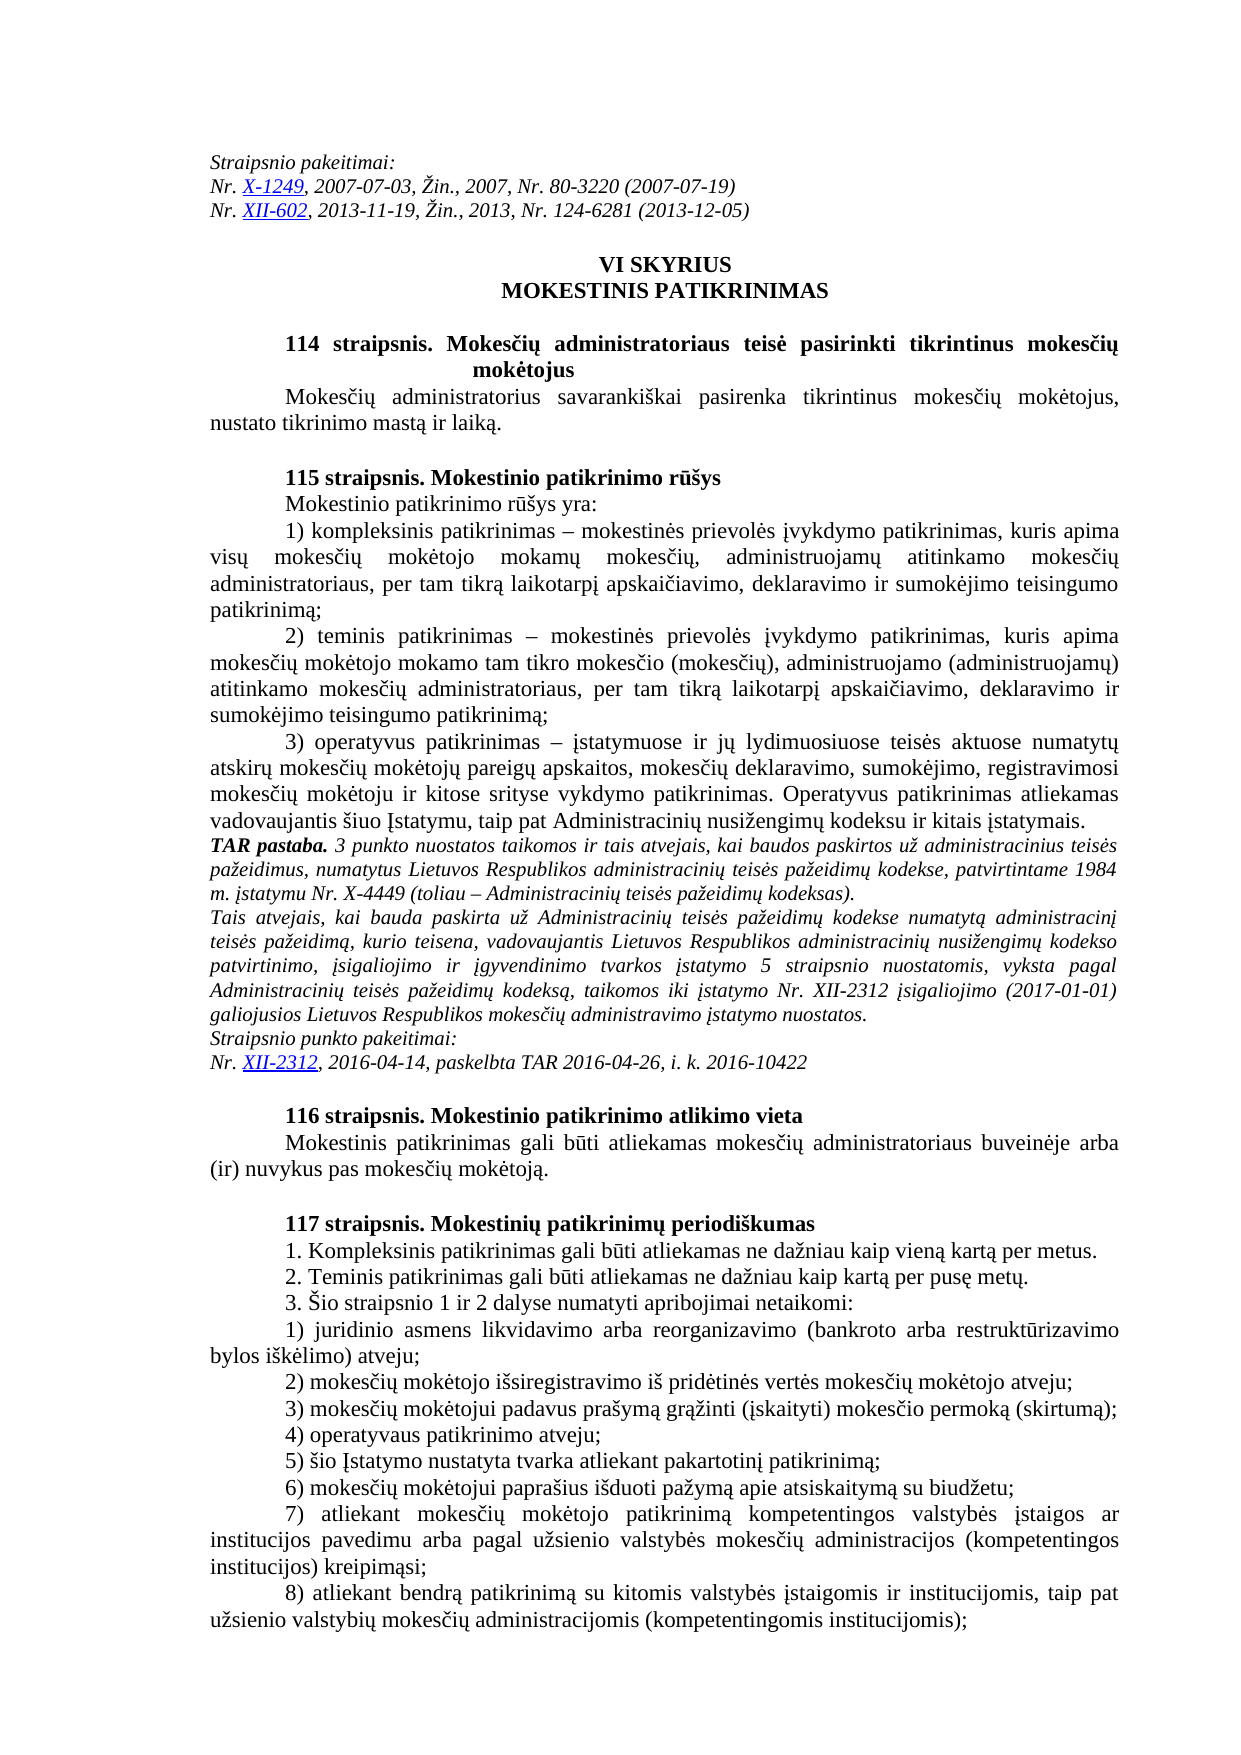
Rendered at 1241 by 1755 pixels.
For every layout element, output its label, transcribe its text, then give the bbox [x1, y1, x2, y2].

text Nr. XII-602, 2013-11-19, Žin., 2013, Nr. 124-6281 (2013-12-05) [210, 198, 1120, 222]
text 4) operatyvaus patikrinimo atveju; [210, 1421, 1120, 1447]
text TAR pastaba. 3 punkto nuostatos taikomos ir tais atvejais, kai baudos paskirtos už administracinius teisės pažeidimus, numatytus Lietuvos Respublikos administracinių teisės pažeidimų kodekse, patvirtintame 1984 m. įstatymu Nr. X-4449 (toliau – Administracinių teisės pažeidimų kodeksas). [210, 833, 1120, 905]
text 1) kompleksinis patikrinimas – mokestinės prievolės įvykdymo patikrinimas, kuris apima visų mokesčių mokėtojo mokamų mokesčių, administruojamų atitinkamo mokesčių administratoriaus, per tam tikrą laikotarpį apskaičiavimo, deklaravimo ir sumokėjimo teisingumo patikrinimą; [210, 517, 1120, 622]
text 2. Teminis patikrinimas gali būti atliekamas ne dažniau kaip kartą per pusę metų. [210, 1263, 1120, 1289]
text 114 straipsnis. Mokesčių administratoriaus teisė pasirinkti tikrintinus mokesčių mokėtojus [285, 330, 1120, 383]
text Tais atvejais, kai bauda paskirta už Administracinių teisės pažeidimų kodekse numatytą administracinį teisės pažeidimą, kurio teisena, vadovaujantis Lietuvos Respublikos administracinių nusižengimų kodekso patvirtinimo, įsigaliojimo ir įgyvendinimo tvarkos įstatymo 5 straipsnio nuostatomis, vyksta pagal Administracinių teisės pažeidimų kodeksą, taikomos iki įstatymo Nr. XII-2312 įsigaliojimo (2017-01-01) galiojusios Lietuvos Respublikos mokesčių administravimo įstatymo nuostatos. [210, 905, 1120, 1026]
text 3) operatyvus patikrinimas – įstatymuose ir jų lydimuosiuose teisės aktuose numatytų atskirų mokesčių mokėtojų pareigų apskaitos, mokesčių deklaravimo, sumokėjimo, registravimosi mokesčių mokėtoju ir kitose srityse vykdymo patikrinimas. Operatyvus patikrinimas atliekamas vadovaujantis šiuo Įstatymu, taip pat Administracinių nusižengimų kodeksu ir kitais įstatymais. [210, 728, 1120, 833]
text Nr. X-1249, 2007-07-03, Žin., 2007, Nr. 80-3220 (2007-07-19) [210, 174, 1120, 198]
text 116 straipsnis. Mokestinio patikrinimo atlikimo vieta [210, 1102, 1120, 1129]
text 2) mokesčių mokėtojo išsiregistravimo iš pridėtinės vertės mokesčių mokėtojo atveju; [210, 1368, 1120, 1395]
text 3) mokesčių mokėtojui padavus prašymą grąžinti (įskaityti) mokesčio permoką (skirtumą); [210, 1395, 1120, 1421]
text 7) atliekant mokesčių mokėtojo patikrinimą kompetentingos valstybės įstaigos ar institucijos pavedimu arba pagal užsienio valstybės mokesčių administracijos (kompetentingos institucijos) kreipimąsi; [210, 1500, 1120, 1579]
text 8) atliekant bendrą patikrinimą su kitomis valstybės įstaigomis ir institucijomis, taip pat užsienio valstybių mokesčių administracijomis (kompetentingomis institucijomis); [210, 1579, 1120, 1632]
text 1. Kompleksinis patikrinimas gali būti atliekamas ne dažniau kaip vieną kartą per metus. [210, 1237, 1120, 1263]
text 1) juridinio asmens likvidavimo arba reorganizavimo (bankroto arba restruktūrizavimo bylos iškėlimo) atveju; [210, 1316, 1120, 1368]
text 115 straipsnis. Mokestinio patikrinimo rūšys [210, 464, 1120, 491]
subtitle VI SKYRIUS [210, 251, 1120, 277]
text 5) šio Įstatymo nustatyta tvarka atliekant pakartotinį patikrinimą; [210, 1447, 1120, 1474]
text Mokesčių administratorius savarankiškai pasirenka tikrintinus mokesčių mokėtojus, nustato tikrinimo mastą ir laiką. [210, 383, 1120, 435]
text 6) mokesčių mokėtojui paprašius išduoti pažymą apie atsiskaitymą su biudžetu; [210, 1474, 1120, 1500]
text Mokestinio patikrinimo rūšys yra: [210, 491, 1120, 517]
text Mokestinis patikrinimas gali būti atliekamas mokesčių administratoriaus buveinėje arba (ir) nuvykus pas mokesčių mokėtoją. [210, 1129, 1120, 1182]
text 117 straipsnis. Mokestinių patikrinimų periodiškumas [210, 1210, 1120, 1237]
text Straipsnio punkto pakeitimai: [210, 1026, 1120, 1050]
subtitle MOKESTINIS PATIKRINIMAS [210, 277, 1120, 304]
text 2) teminis patikrinimas – mokestinės prievolės įvykdymo patikrinimas, kuris apima mokesčių mokėtojo mokamo tam tikro mokesčio (mokesčių), administruojamo (administruojamų) atitinkamo mokesčių administratoriaus, per tam tikrą laikotarpį apskaičiavimo, deklaravimo ir sumokėjimo teisingumo patikrinimą; [210, 622, 1120, 728]
text 3. Šio straipsnio 1 ir 2 dalyse numatyti apribojimai netaikomi: [210, 1289, 1120, 1316]
text Nr. XII-2312, 2016-04-14, paskelbta TAR 2016-04-26, i. k. 2016-10422 [210, 1050, 1120, 1074]
text Straipsnio pakeitimai: [210, 150, 1120, 174]
